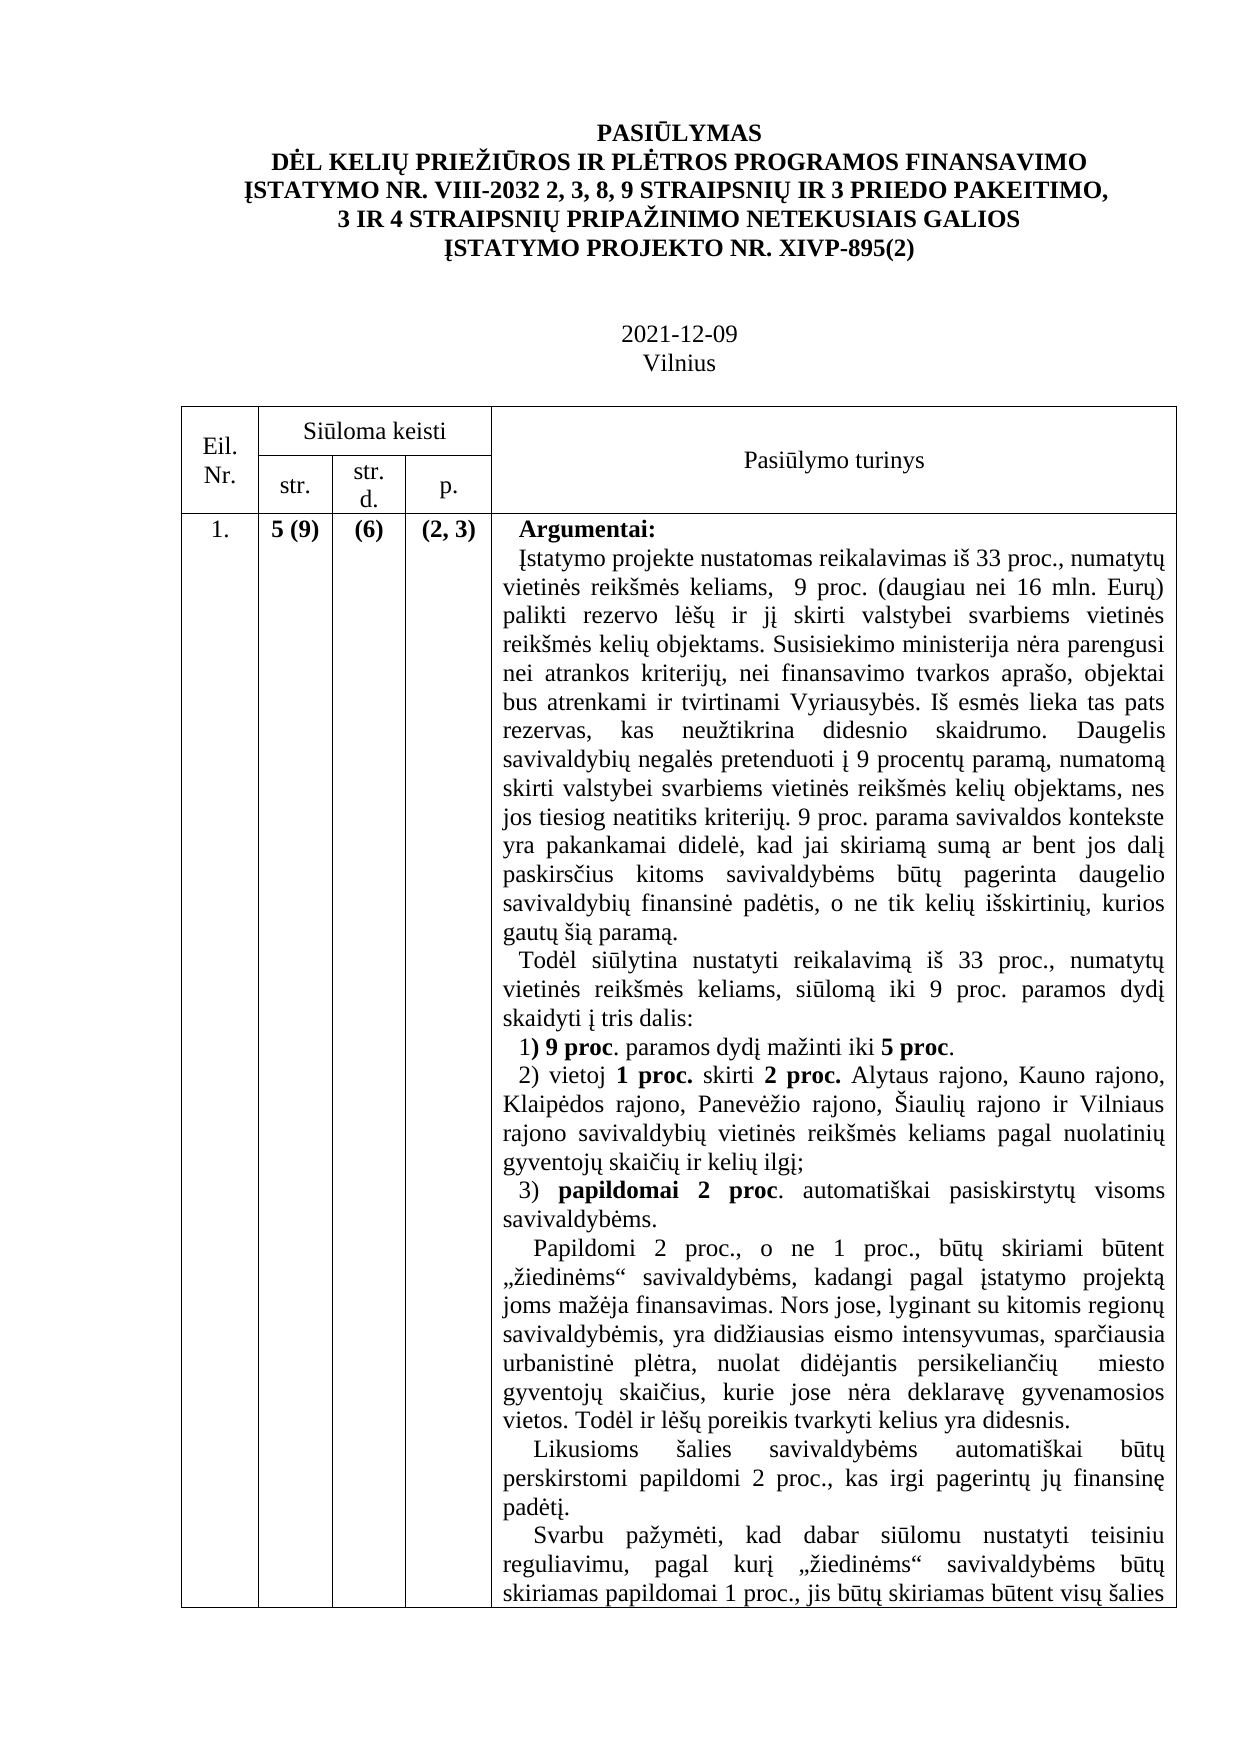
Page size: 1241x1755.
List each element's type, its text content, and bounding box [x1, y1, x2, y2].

text PASIŪLYMAS [177, 118, 1181, 147]
table_cell 5 (9) [259, 514, 332, 1607]
text DĖL KELIŲ PRIEŽIŪROS IR PLĖTROS PROGRAMOS FINANSAVIMO ĮSTATYMO NR. VIII-2032 2, 3, 8, 9 STRAIPSNIŲ IR 3 PRIEDO PAKEITIMO, 3 IR 4 STRAIPSNIŲ PRIPAŽINIMO NETEKUSIAIS GALIOS ĮSTATYMO PROJEKTO NR. XIVP-895(2) [177, 147, 1181, 262]
table_header Eil. Nr. [182, 407, 258, 513]
table_header Pasiūlymo turinys [492, 407, 1176, 513]
table_cell str. [259, 456, 332, 513]
table_cell str. d. [333, 456, 405, 513]
table_cell 1. [182, 514, 258, 1607]
table_cell (6) [333, 514, 405, 1607]
table_header Siūloma keisti [259, 407, 491, 455]
table_cell (2, 3) [406, 514, 491, 1607]
text 2021-12-09 [177, 319, 1181, 348]
table_cell p. [406, 456, 491, 513]
table_cell Argumentai: Įstatymo projekte nustatomas reikalavimas iš 33 proc., numatytų vietinės reikšmės keliams, 9 proc. (daugiau nei 16 mln. Eurų) palikti rezervo lėšų ir jį skirti valstybei svarbiems vietinės reikšmės kelių objektams. Susisiekimo ministerija nėra parengusi nei atrankos kriterijų, nei finansavimo tvarkos aprašo, objektai bus atrenkami ir tvirtinami Vyriausybės. Iš esmės lieka tas pats rezervas, kas neužtikrina didesnio skaidrumo. Daugelis savivaldybių negalės pretenduoti į 9 procentų paramą, numatomą skirti valstybei svarbiems vietinės reikšmės kelių objektams, nes jos tiesiog neatitiks kriterijų. 9 proc. parama savivaldos kontekste yra pakankamai didelė, kad jai skiriamą sumą ar bent jos dalį paskirsčius kitoms savivaldybėms būtų pagerinta daugelio savivaldybių finansinė padėtis, o ne tik kelių išskirtinių, kurios gautų šią paramą. Todėl siūlytina nustatyti reikalavimą iš 33 proc., numatytų vietinės reikšmės keliams, siūlomą iki 9 proc. paramos dydį skaidyti į tris dalis: 1) 9 proc. paramos dydį mažinti iki 5 proc. 2) vietoj 1 proc. skirti 2 proc. Alytaus rajono, Kauno rajono, Klaipėdos rajono, Panevėžio rajono, Šiaulių rajono ir Vilniaus rajono savivaldybių vietinės reikšmės keliams pagal nuolatinių gyventojų skaičių ir kelių ilgį; 3) papildomai 2 proc. automatiškai pasiskirstytų visoms savivaldybėms. Papildomi 2 proc., o ne 1 proc., būtų skiriami būtent „žiedinėms“ savivaldybėms, kadangi pagal įstatymo projektą joms mažėja finansavimas. Nors jose, lyginant su kitomis regionų savivaldybėmis, yra didžiausias eismo intensyvumas, sparčiausia urbanistinė plėtra, nuolat didėjantis persikeliančių miesto gyventojų skaičius, kurie jose nėra deklaravę gyvenamosios vietos. Todėl ir lėšų poreikis tvarkyti kelius yra didesnis. Likusioms šalies savivaldybėms automatiškai būtų perskirstomi papildomi 2 proc., kas irgi pagerintų jų finansinę padėtį. Svarbu pažymėti, kad dabar siūlomu nustatyti teisiniu reguliavimu, pagal kurį „žiedinėms“ savivaldybėms būtų skiriamas papildomai 1 proc., jis būtų skiriamas būtent visų šalies [492, 514, 1176, 1607]
text Vilnius [177, 348, 1181, 377]
